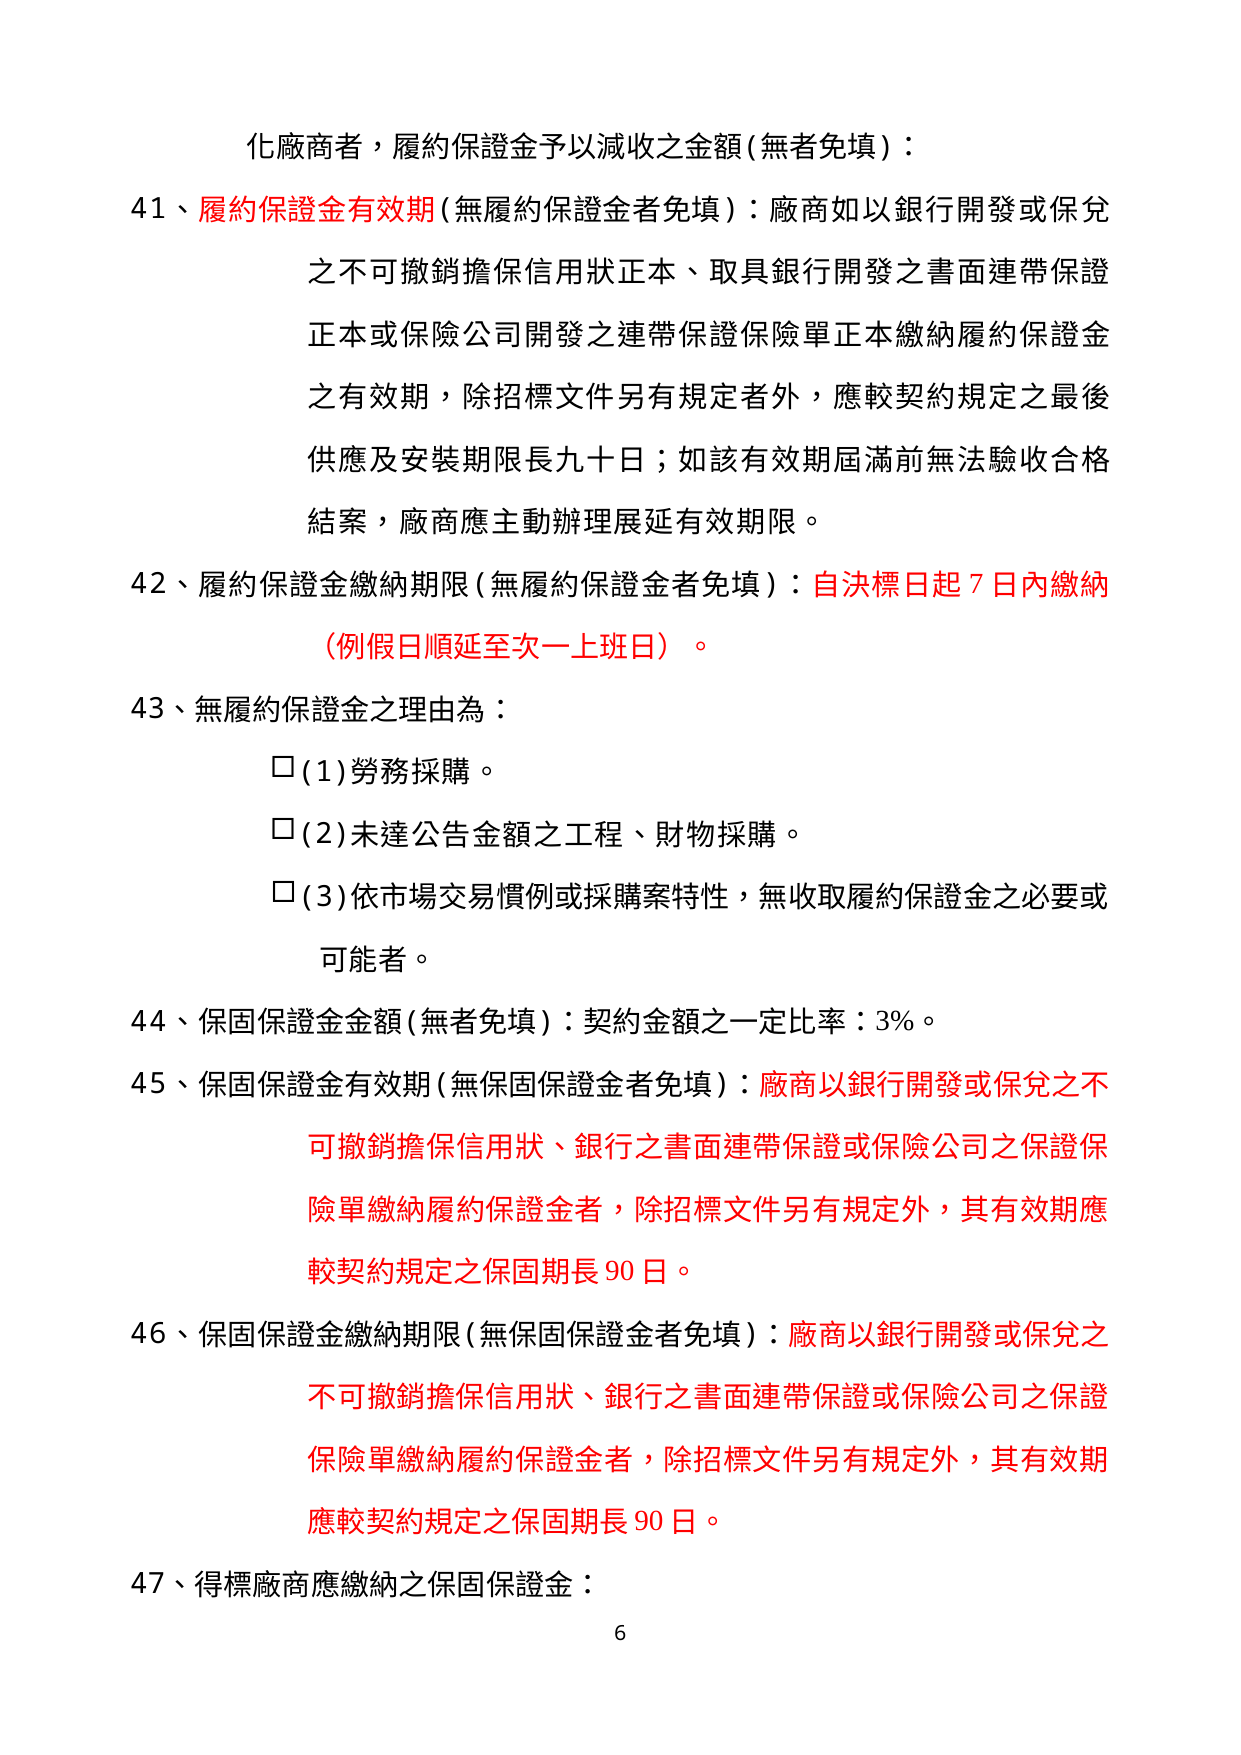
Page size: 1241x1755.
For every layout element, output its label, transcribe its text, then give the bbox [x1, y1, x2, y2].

list 履約保證金繳納期限(無履約保證金者免填)：自決標日起7日內繳納 （例假日順延至次一上班日）。 [130, 541, 1110, 666]
list 無履約保證金之理由為： [130, 666, 1110, 728]
list 保固保證金繳納期限(無保固保證金者免填)：廠商以銀行開發或保兌之不可撤銷擔保信用狀、銀行之書面連帶保證或保險公司之保證保險單繳納履約保證金者，除招標文件另有規定外，其有效期應較契約規定之保固期長90日。 [130, 1291, 1110, 1541]
list 得標廠商應繳納之保固保證金： [130, 1541, 1110, 1603]
list 保固保證金有效期(無保固保證金者免填)：廠商以銀行開發或保兌之不可撤銷擔保信用狀、銀行之書面連帶保證或保險公司之保證保險單繳納履約保證金者，除招標文件另有規定外，其有效期應較契約規定之保固期長90日。 [130, 1041, 1110, 1291]
text (3)依市場交易慣例或採購案特性，無收取履約保證金之必要或可能者。 [130, 853, 1110, 978]
text (2)未達公告金額之工程、財物採購。 [130, 791, 1110, 853]
list 保固保證金金額(無者免填)：契約金額之一定比率：3%。 [130, 978, 1110, 1041]
text 化廠商者，履約保證金予以減收之金額(無者免填)： [130, 103, 1110, 166]
text (1)勞務採購。 [130, 728, 1110, 791]
list 履約保證金有效期(無履約保證金者免填)：廠商如以銀行開發或保兌之不可撤銷擔保信用狀正本、取具銀行開發之書面連帶保證正本或保險公司開發之連帶保證保險單正本繳納履約保證金之有效期，除招標文件另有規定者外，應較契約規定之最後供應及安裝期限長九十日；如該有效期屆滿前無法驗收合格結案，廠商應主動辦理展延有效期限。 [130, 166, 1110, 541]
